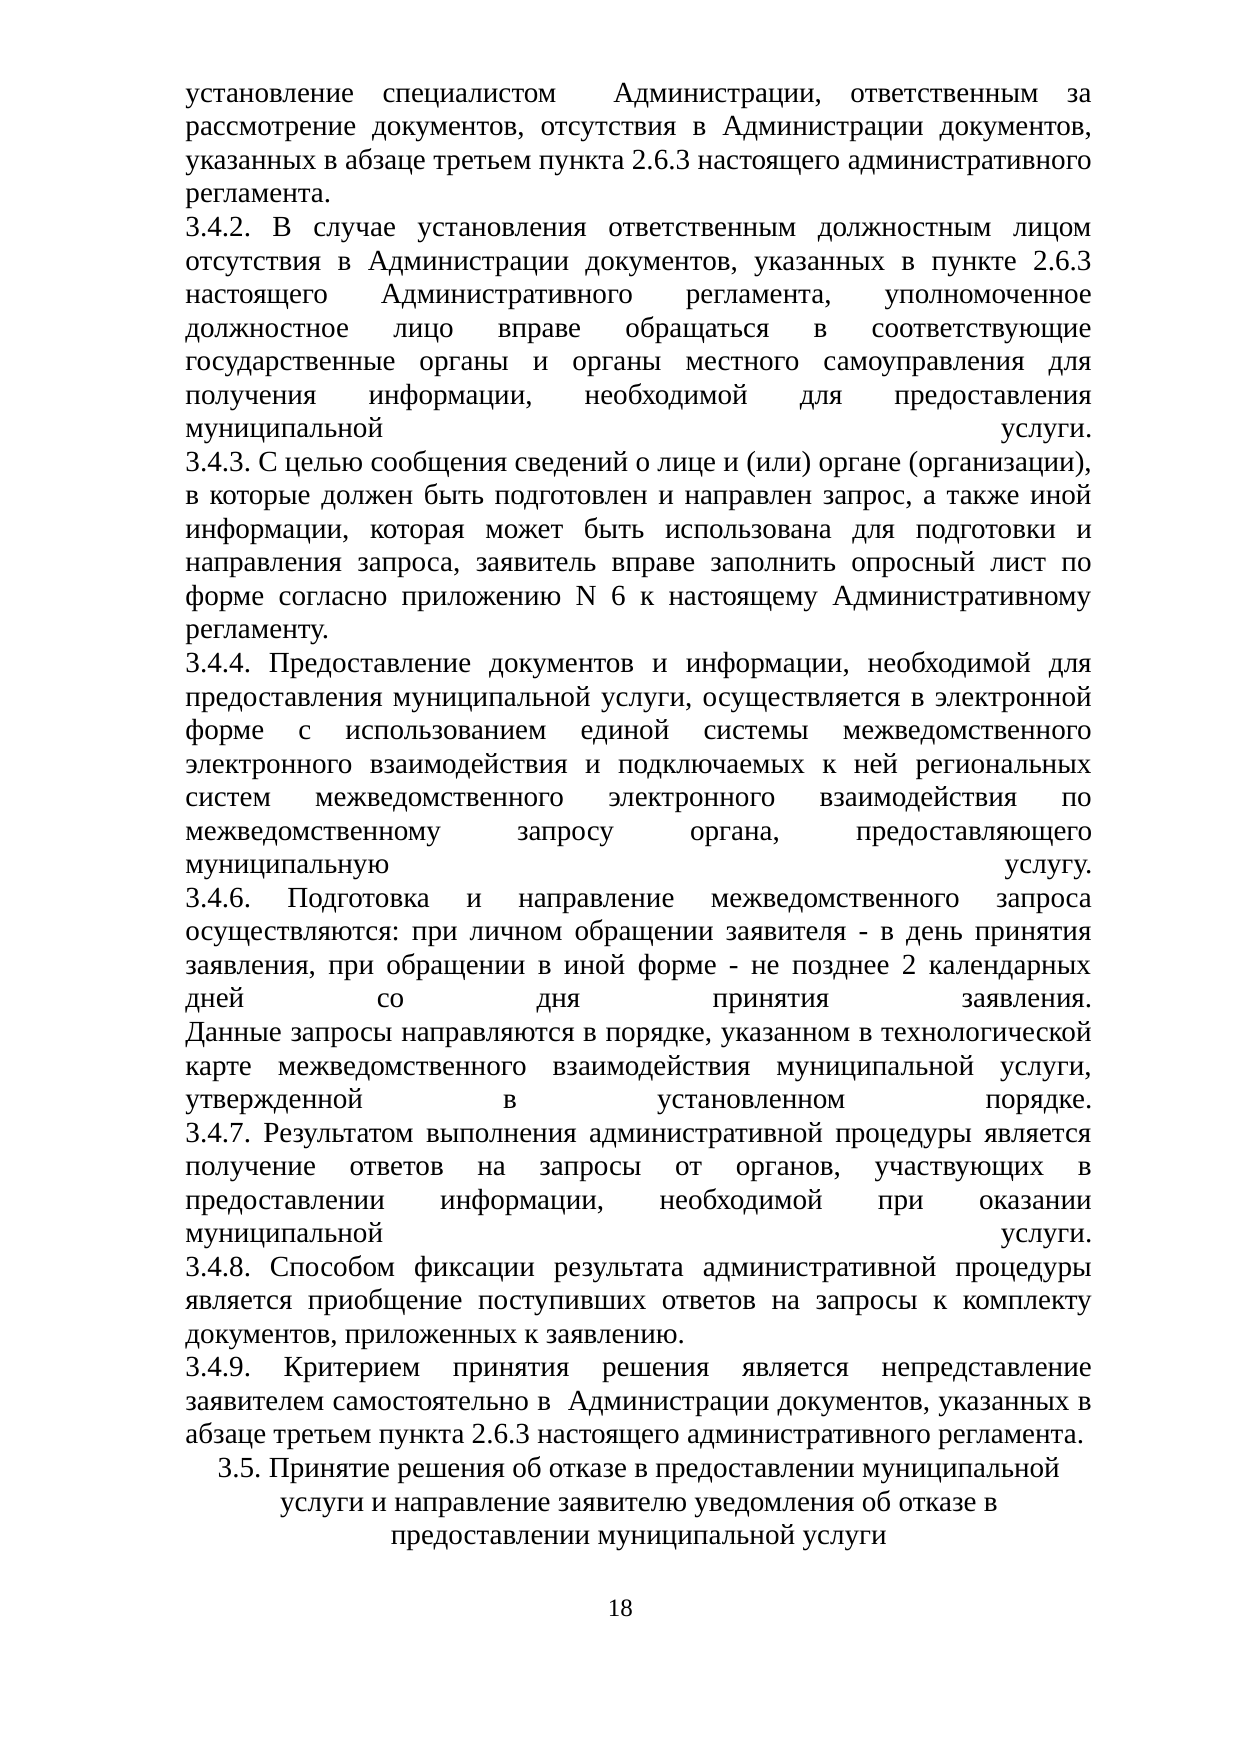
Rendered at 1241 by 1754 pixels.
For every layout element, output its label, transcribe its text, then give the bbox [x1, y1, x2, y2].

text 3.5. Принятие решения об отказе в предоставлении муниципальной услуги и направление заявителю уведомления об отказе в предоставлении муниципальной услуги [185, 1450, 1092, 1551]
text 3.4.9. Критерием принятия решения является непредставление заявителем самостоятельно в Администрации документов, указанных в абзаце третьем пункта 2.6.3 настоящего административного регламента. [185, 1349, 1092, 1450]
text 3.4.2. В случае установления ответственным должностным лицом отсутствия в Администрации документов, указанных в пункте 2.6.3 настоящего Административного регламента, уполномоченное должностное лицо вправе обращаться в соответствующие государственные органы и органы местного самоуправления для получения информации, необходимой для предоставления муниципальной услуги. 3.4.3. С целью сообщения сведений о лице и (или) органе (организации), в которые должен быть подготовлен и направлен запрос, а также иной информации, которая может быть использована для подготовки и направления запроса, заявитель вправе заполнить опросный лист по форме согласно приложению N 6 к настоящему Административному регламенту. 3.4.4. Предоставление документов и информации, необходимой для предоставления муниципальной услуги, осуществляется в электронной форме с использованием единой системы межведомственного электронного взаимодействия и подключаемых к ней региональных систем межведомственного электронного взаимодействия по межведомственному запросу органа, предоставляющего муниципальную услугу. 3.4.6. Подготовка и направление межведомственного запроса осуществляются: при личном обращении заявителя - в день принятия заявления, при обращении в иной форме - не позднее 2 календарных дней со дня принятия заявления. Данные запросы направляются в порядке, указанном в технологической карте межведомственного взаимодействия муниципальной услуги, утвержденной в установленном порядке. 3.4.7. Результатом выполнения административной процедуры является получение ответов на запросы от органов, участвующих в предоставлении информации, необходимой при оказании муниципальной услуги. 3.4.8. Способом фиксации результата административной процедуры является приобщение поступивших ответов на запросы к комплекту документов, приложенных к заявлению. [185, 209, 1092, 1349]
text установление специалистом Администрации, ответственным за рассмотрение документов, отсутствия в Администрации документов, указанных в абзаце третьем пункта 2.6.3 настоящего административного регламента. [185, 75, 1092, 209]
